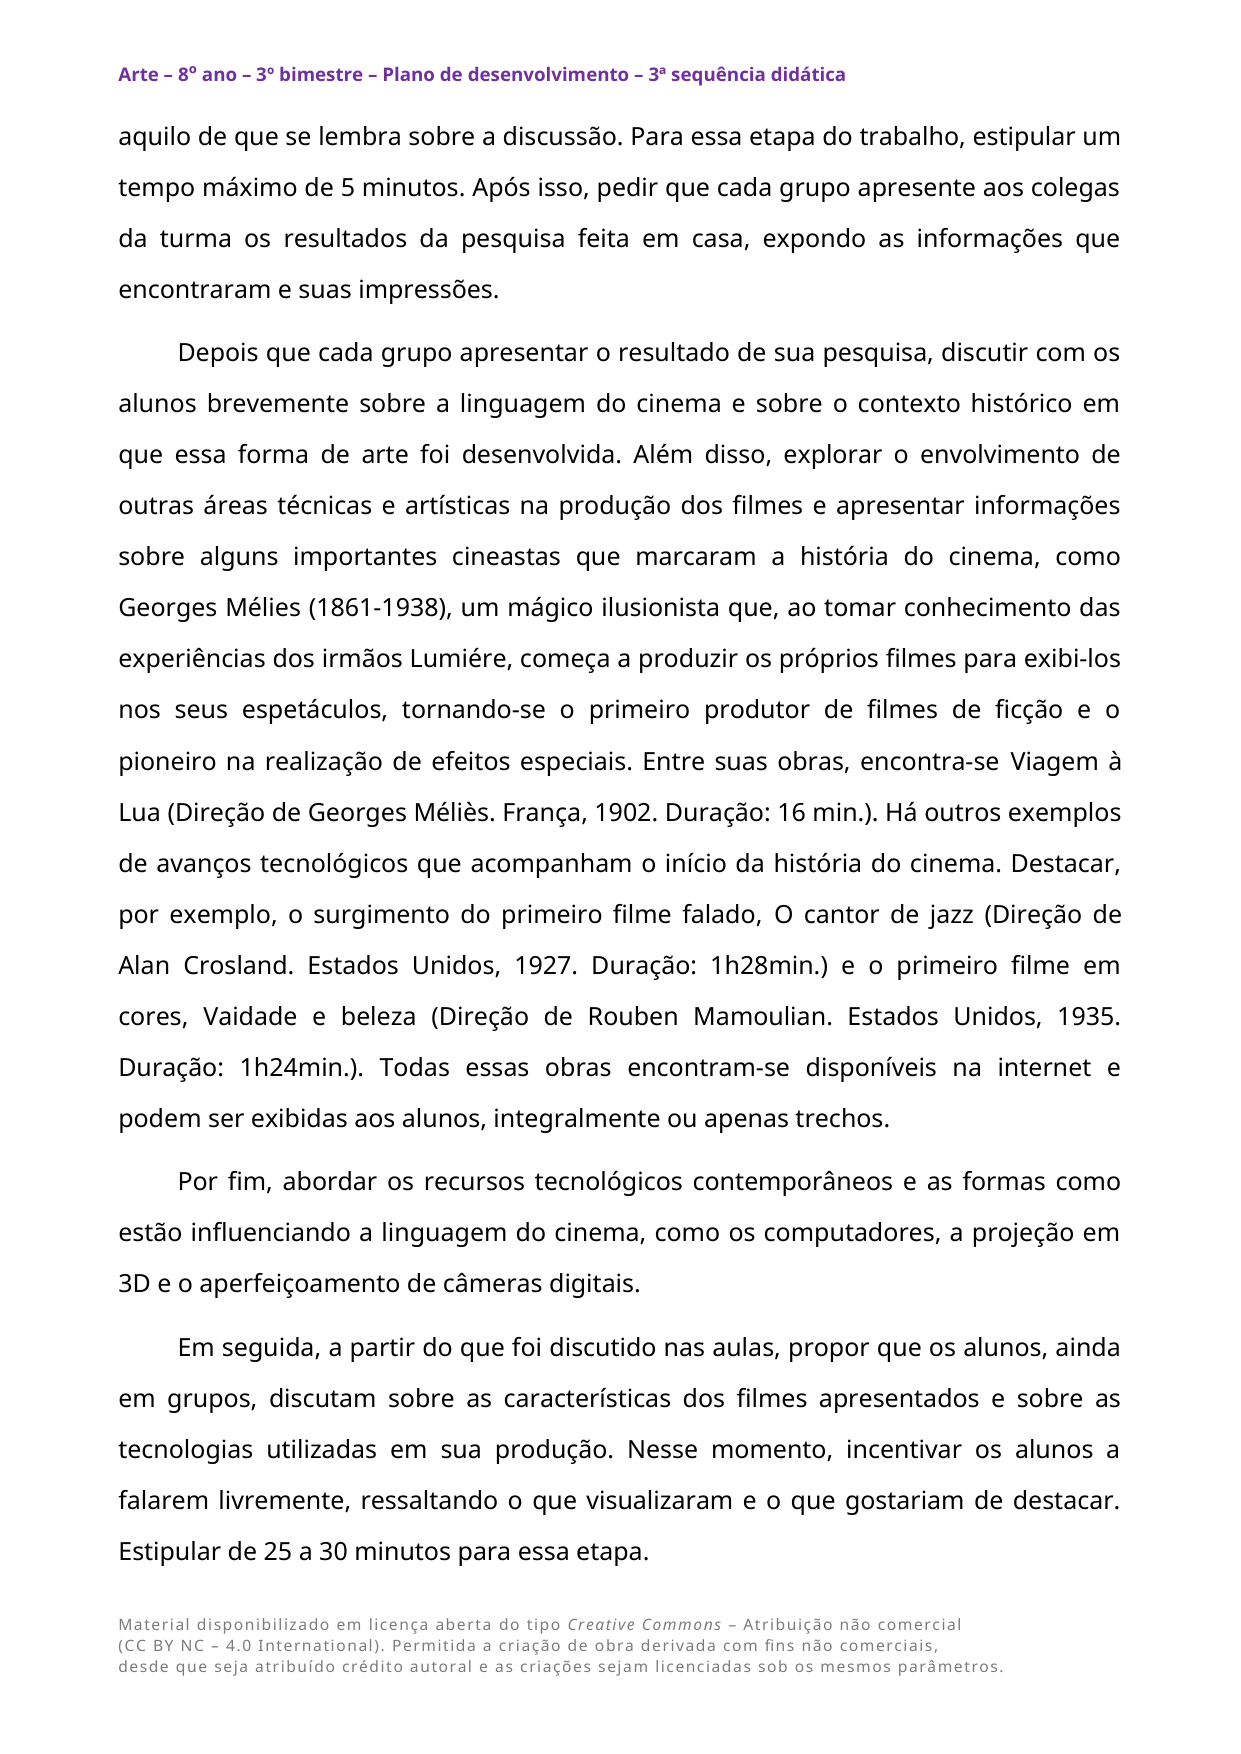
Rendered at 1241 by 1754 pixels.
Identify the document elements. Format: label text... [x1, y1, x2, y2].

text Por fim, abordar os recursos tecnológicos contemporâneos e as formas como estão influenciando a linguagem do cinema, como os computadores, a projeção em 3D e o aperfeiçoamento de câmeras digitais. [118, 1164, 1122, 1300]
text Em seguida, a partir do que foi discutido nas aulas, propor que os alunos, ainda em grupos, discutam sobre as características dos filmes apresentados e sobre as tecnologias utilizadas em sua produção. Nesse momento, incentivar os alunos a falarem livremente, ressaltando o que visualizaram e o que gostariam de destacar. Estipular de 25 a 30 minutos para essa etapa. [118, 1329, 1122, 1568]
text Depois que cada grupo apresentar o resultado de sua pesquisa, discutir com os alunos brevemente sobre a linguagem do cinema e sobre o contexto histórico em que essa forma de arte foi desenvolvida. Além disso, explorar o envolvimento de outras áreas técnicas e artísticas na produção dos filmes e apresentar informações sobre alguns importantes cineastas que marcaram a história do cinema, como Georges Mélies (1861-1938), um mágico ilusionista que, ao tomar conhecimento das experiências dos irmãos Lumiére, começa a produzir os próprios filmes para exibi-los nos seus espetáculos, tornando-se o primeiro produtor de filmes de ficção e o pioneiro na realização de efeitos especiais. Entre suas obras, encontra-se Viagem à Lua (Direção de Georges Méliès. França, 1902. Duração: 16 min.). Há outros exemplos de avanços tecnológicos que acompanham o início da história do cinema. Destacar, por exemplo, o surgimento do primeiro filme falado, O cantor de jazz (Direção de Alan Crosland. Estados Unidos, 1927. Duração: 1h28min.) e o primeiro filme em cores, Vaidade e beleza (Direção de Rouben Mamoulian. Estados Unidos, 1935. Duração: 1h24min.). Todas essas obras encontram-se disponíveis na internet e podem ser exibidas aos alunos, integralmente ou apenas trechos. [118, 335, 1122, 1134]
text aquilo de que se lembra sobre a discussão. Para essa etapa do trabalho, estipular um tempo máximo de 5 minutos. Após isso, pedir que cada grupo apresente aos colegas da turma os resultados da pesquisa feita em casa, expondo as informações que encontraram e suas impressões. [118, 118, 1122, 305]
